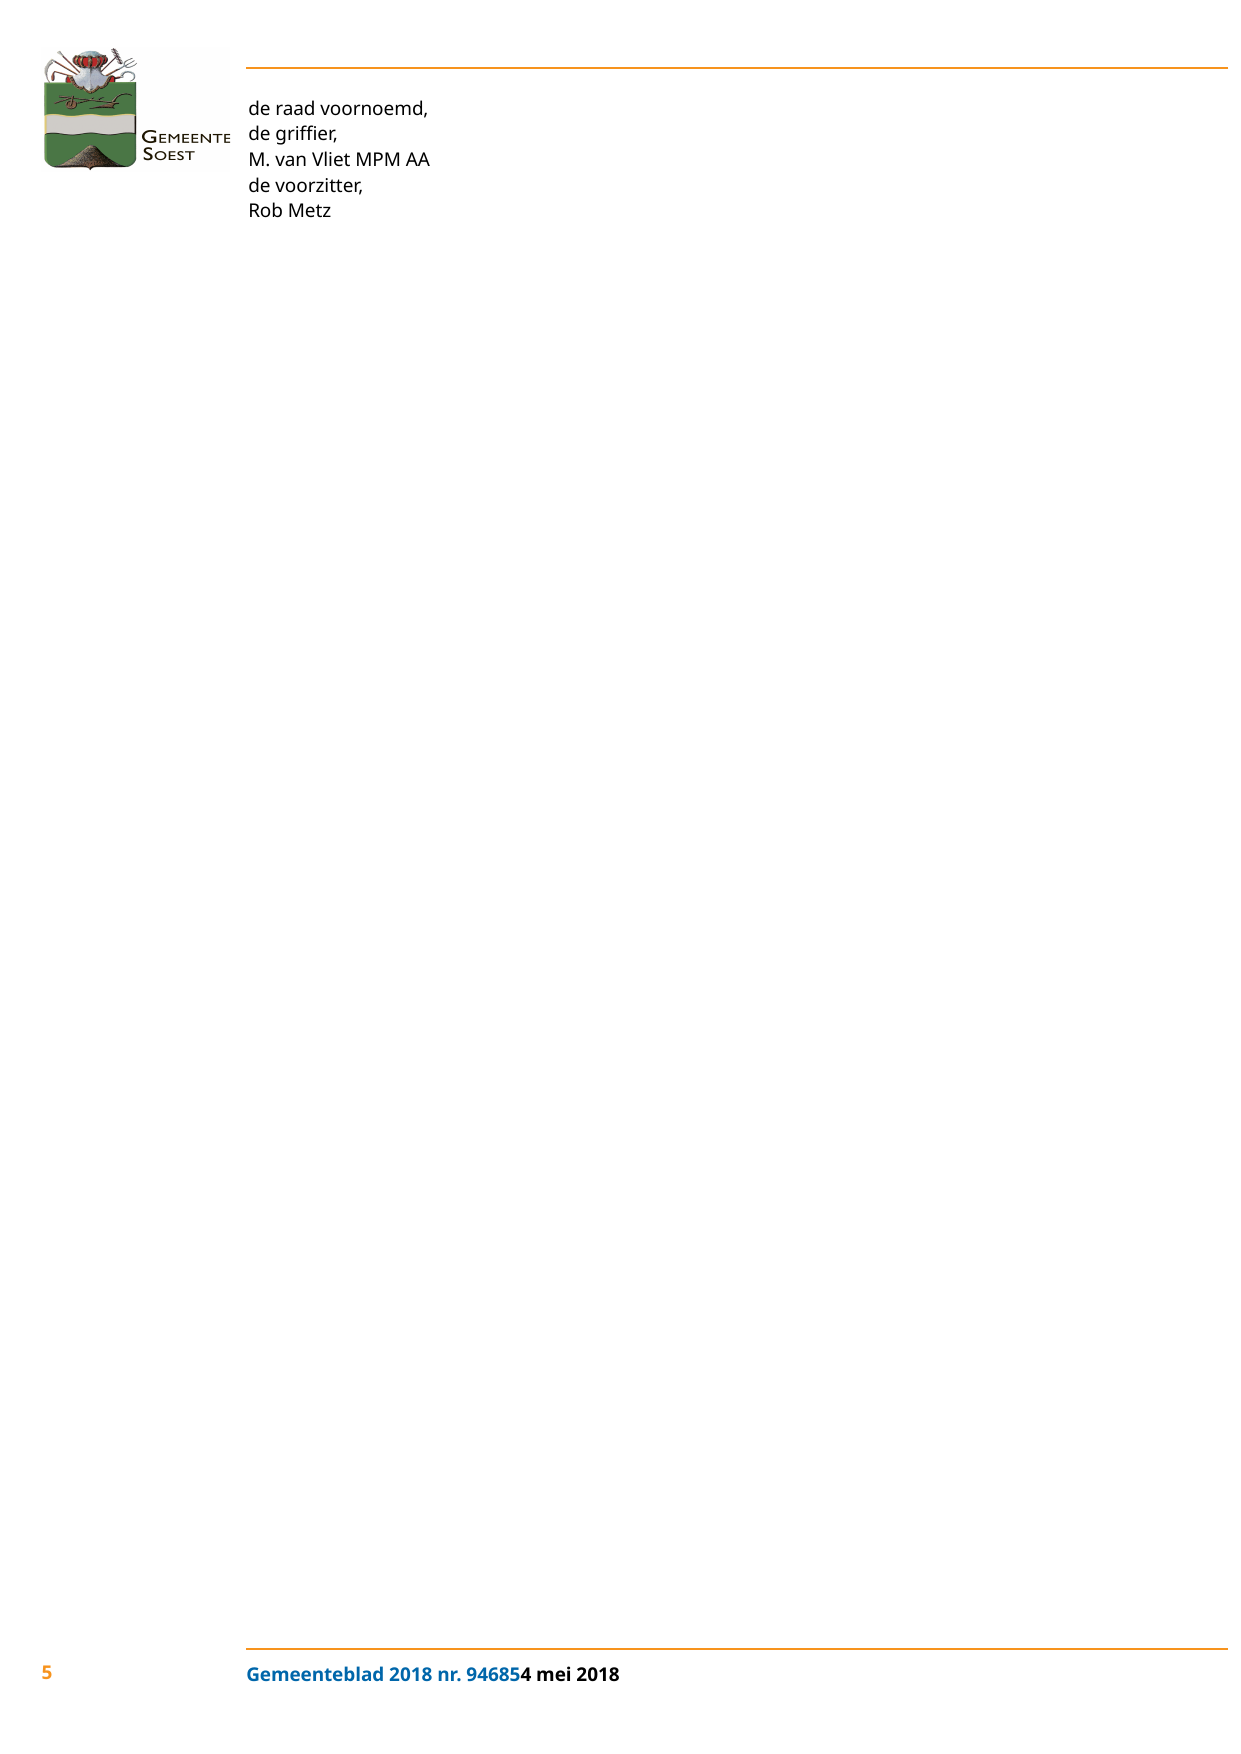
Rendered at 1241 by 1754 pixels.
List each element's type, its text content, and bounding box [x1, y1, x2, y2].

text Rob Metz [248, 198, 1152, 223]
text de voorzitter, [248, 172, 1152, 198]
text de raad voornoemd, [248, 95, 1152, 121]
picture [41, 47, 231, 172]
text de griffier, [248, 121, 1152, 146]
text M. van Vliet MPM AA [248, 146, 1152, 172]
